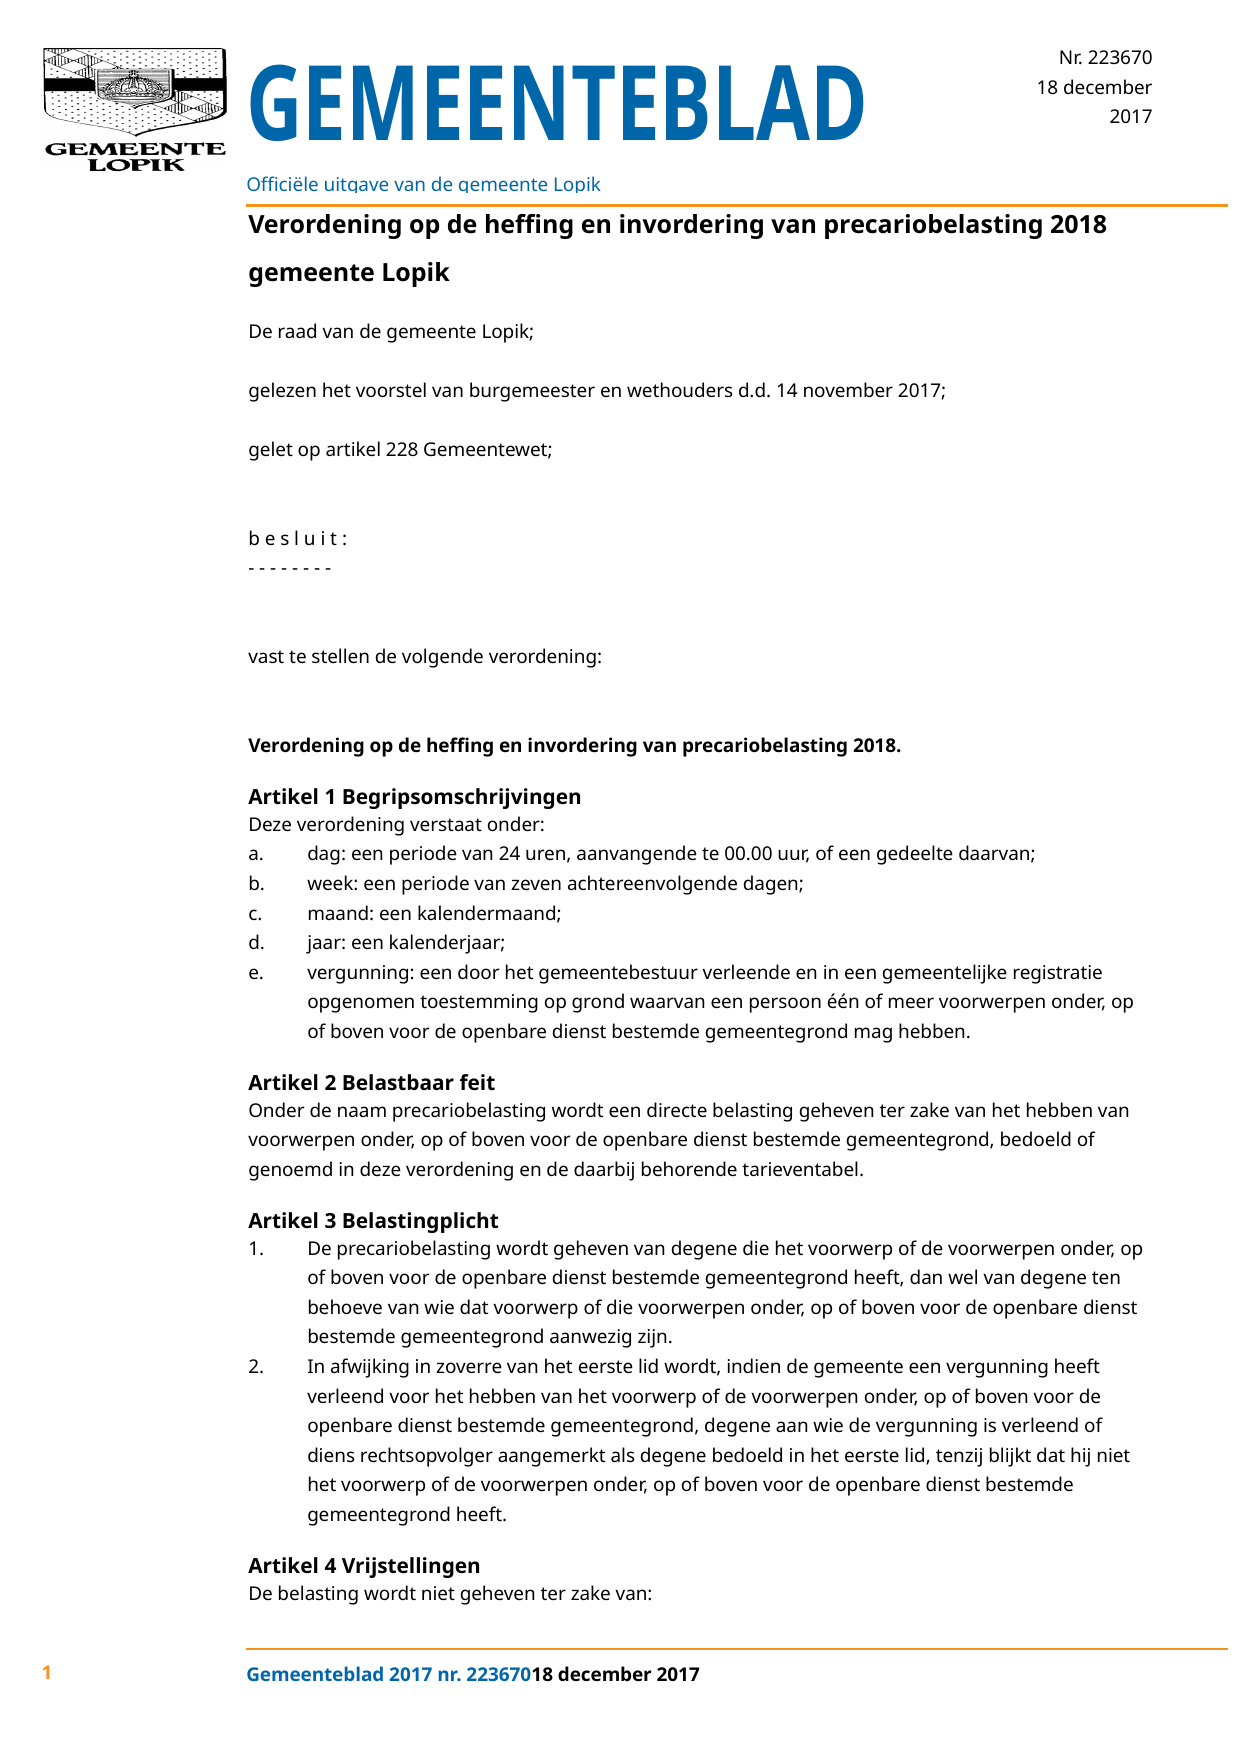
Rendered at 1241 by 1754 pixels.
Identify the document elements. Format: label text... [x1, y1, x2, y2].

text Artikel 2 Belastbaar feit [248, 1068, 1152, 1097]
text - - - - - - - - [248, 554, 1152, 580]
text gelezen het voorstel van burgemeester en wethouders d.d. 14 november 2017; [248, 377, 1152, 403]
picture [41, 47, 231, 172]
text Artikel 1 Begripsomschrijvingen [248, 782, 1152, 811]
list De precariobelasting wordt geheven van degene die het voorwerp of de voorwerpen onder, op of boven voor de openbare dienst bestemde gemeentegrond heeft, dan wel van degene ten behoeve van wie dat voorwerp of die voorwerpen onder, op of boven voor de openbare dienst bestemde gemeentegrond aanwezig zijn. [248, 1235, 1152, 1349]
list In afwijking in zoverre van het eerste lid wordt, indien de gemeente een vergunning heeft verleend voor het hebben van het voorwerp of de voorwerpen onder, op of boven voor de openbare dienst bestemde gemeentegrond, degene aan wie de vergunning is verleend of diens rechtsopvolger aangemerkt als degene bedoeld in het eerste lid, tenzij blijkt dat hij niet het voorwerp of de voorwerpen onder, op of boven voor de openbare dienst bestemde gemeentegrond heeft. [248, 1353, 1152, 1527]
text Onder de naam precariobelasting wordt een directe belasting geheven ter zake van het hebben van voorwerpen onder, op of boven voor de openbare dienst bestemde gemeentegrond, bedoeld of genoemd in deze verordening en de daarbij behorende tarieventabel. [248, 1097, 1152, 1182]
text vast te stellen de volgende verordening: [248, 643, 1152, 669]
text De raad van de gemeente Lopik; [248, 318, 1152, 344]
list dag: een periode van 24 uren, aanvangende te 00.00 uur, of een gedeelte daarvan; [248, 841, 1152, 866]
text gelet op artikel 228 Gemeentewet; [248, 436, 1152, 462]
text De belasting wordt niet geheven ter zake van: [248, 1580, 1152, 1606]
text Verordening op de heffing en invordering van precariobelasting 2018 gemeente Lopik [248, 207, 1152, 288]
text b e s l u i t : [248, 525, 1152, 551]
list maand: een kalendermaand; [248, 900, 1152, 925]
text Deze verordening verstaat onder: [248, 811, 1152, 837]
list jaar: een kalenderjaar; [248, 929, 1152, 955]
text Artikel 4 Vrijstellingen [248, 1552, 1152, 1580]
text Verordening op de heffing en invordering van precariobelasting 2018. [248, 732, 1152, 758]
list vergunning: een door het gemeentebestuur verleende en in een gemeentelijke registratie opgenomen toestemming op grond waarvan een persoon één of meer voorwerpen onder, op of boven voor de openbare dienst bestemde gemeentegrond mag hebben. [248, 959, 1152, 1044]
text Artikel 3 Belastingplicht [248, 1206, 1152, 1235]
list week: een periode van zeven achtereenvolgende dagen; [248, 870, 1152, 896]
